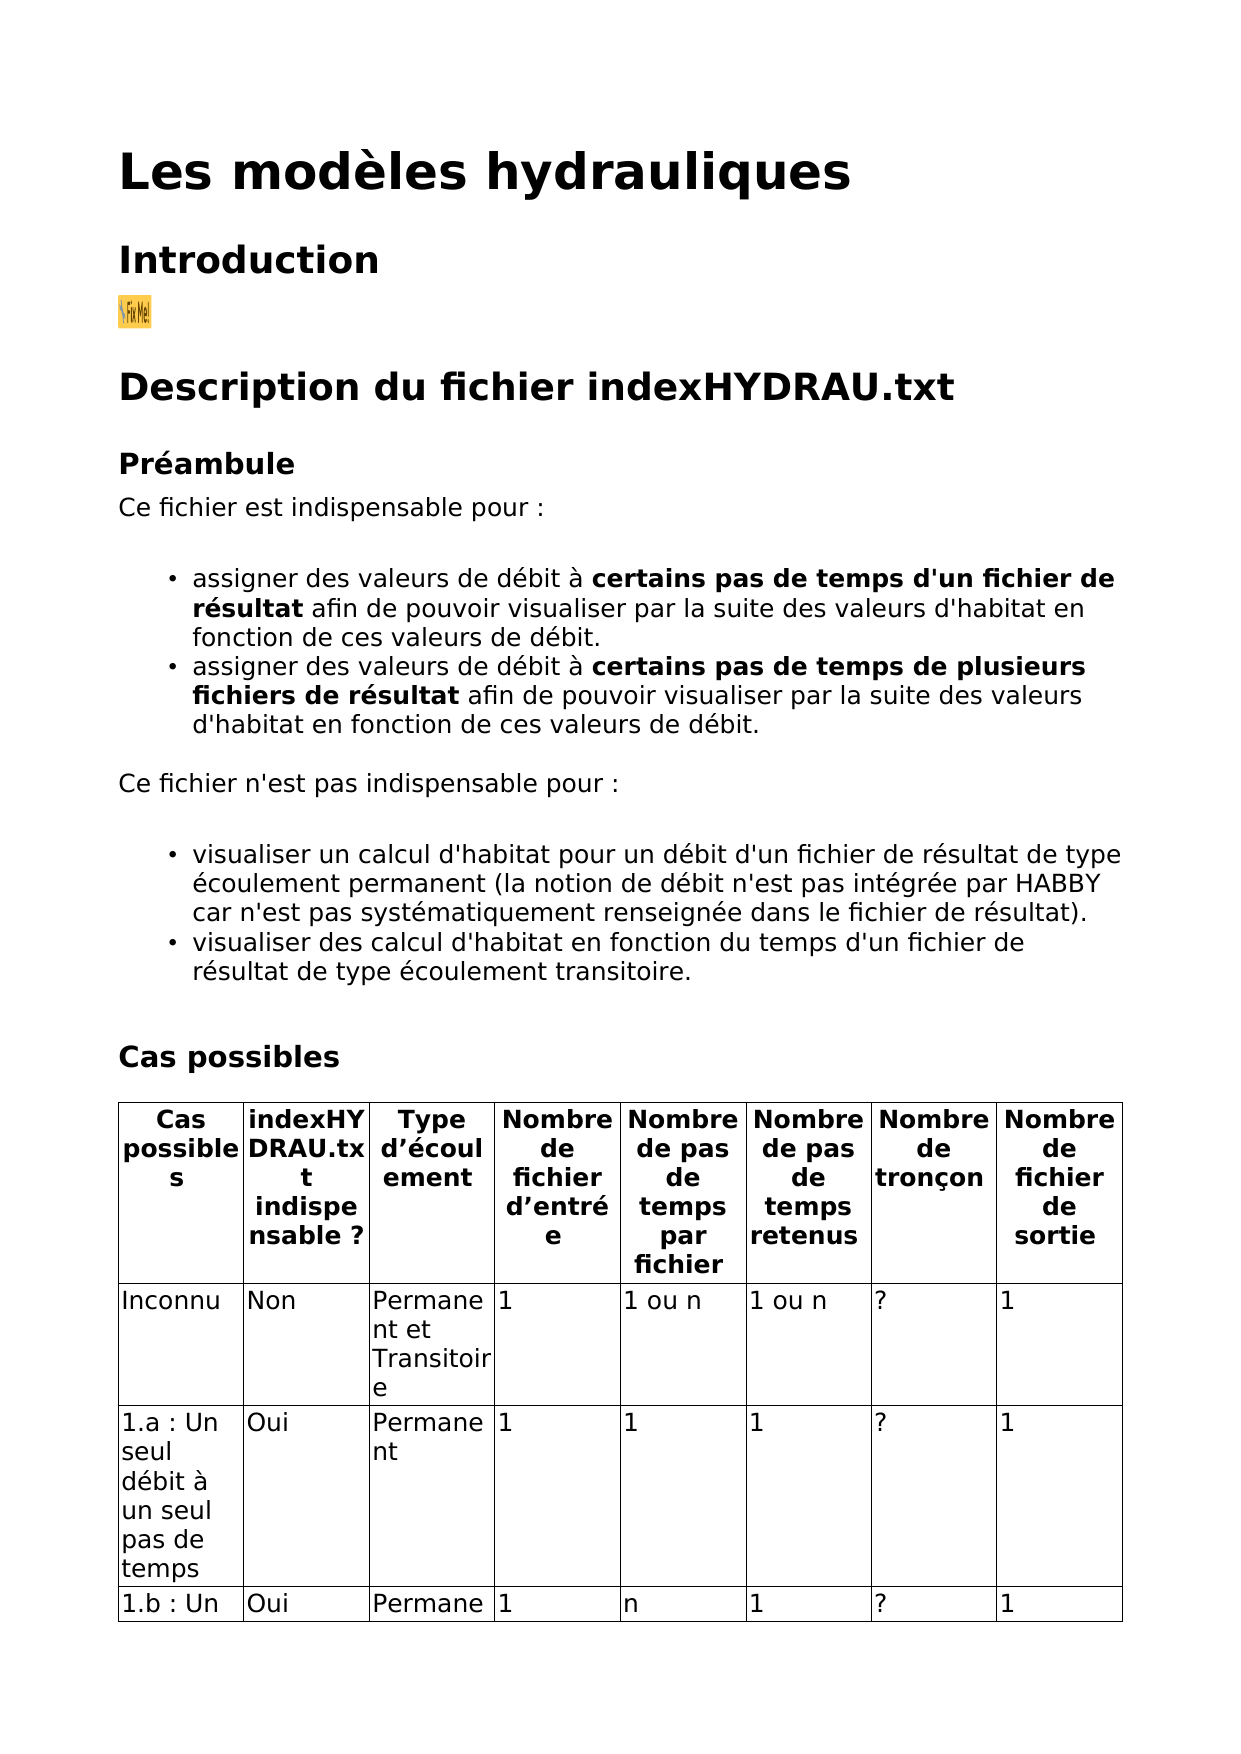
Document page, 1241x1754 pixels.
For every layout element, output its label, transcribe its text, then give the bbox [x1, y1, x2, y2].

table_cell 1 ou n [621, 1284, 746, 1405]
text Ce fichier n'est pas indispensable pour : [118, 769, 1122, 798]
table_cell 1 [495, 1587, 620, 1621]
table_cell 1 [747, 1406, 871, 1586]
subtitle Préambule [118, 447, 1122, 481]
table_cell Oui [244, 1587, 369, 1621]
list assigner des valeurs de débit à certains pas de temps d'un fichier de résultat afin de pouvoir visualiser par la suite des valeurs d'habitat en fonction de ces valeurs de débit. [177, 565, 1122, 652]
list assigner des valeurs de débit à certains pas de temps de plusieurs fichiers de résultat afin de pouvoir visualiser par la suite des valeurs d'habitat en fonction de ces valeurs de débit. [177, 652, 1122, 740]
table_cell 1 [495, 1406, 620, 1586]
table_cell 1 ou n [747, 1284, 871, 1405]
table_header Nombre de pas de temps par fichier [621, 1103, 746, 1283]
table_cell Permanent et Transitoire [370, 1284, 494, 1405]
subtitle Les modèles hydrauliques [118, 143, 1122, 201]
table_header Nombre de fichier d’entrée [495, 1103, 620, 1283]
subtitle Introduction [118, 239, 1122, 282]
table_cell 1 [747, 1587, 871, 1621]
table_header Cas possibles [119, 1103, 243, 1283]
list visualiser un calcul d'habitat pour un débit d'un fichier de résultat de type écoulement permanent (la notion de débit n'est pas intégrée par HABBY car n'est pas systématiquement renseignée dans le fichier de résultat). [177, 840, 1122, 928]
table_header Type d’écoulement [370, 1103, 494, 1283]
subtitle Cas possibles [118, 1041, 1122, 1074]
table_cell ? [872, 1587, 996, 1621]
table_cell 1.a : Un seul débit à un seul pas de temps [119, 1406, 243, 1586]
subtitle Description du fichier indexHYDRAU.txt [118, 366, 1122, 409]
table_cell 1 [997, 1284, 1122, 1405]
table_cell 1.b : Un [119, 1587, 243, 1621]
table_cell ? [872, 1284, 996, 1405]
table_cell 1 [997, 1406, 1122, 1586]
table_cell Permane [370, 1587, 494, 1621]
table_cell ? [872, 1406, 996, 1586]
table_header Nombre de pas de temps retenus [747, 1103, 871, 1283]
table_cell 1 [621, 1406, 746, 1586]
table_cell Non [244, 1284, 369, 1405]
table_header indexHYDRAU.txt indispensable ? [244, 1103, 369, 1283]
table_cell 1 [495, 1284, 620, 1405]
table_cell 1 [997, 1587, 1122, 1621]
table_cell Inconnu [119, 1284, 243, 1405]
table_header Nombre de fichier de sortie [997, 1103, 1122, 1283]
table_cell Permanent [370, 1406, 494, 1586]
table_cell n [621, 1587, 746, 1621]
text Ce fichier est indispensable pour : [118, 493, 1122, 523]
table_header Nombre de tronçon [872, 1103, 996, 1283]
list visualiser des calcul d'habitat en fonction du temps d'un fichier de résultat de type écoulement transitoire. [177, 928, 1122, 986]
table_cell Oui [244, 1406, 369, 1586]
